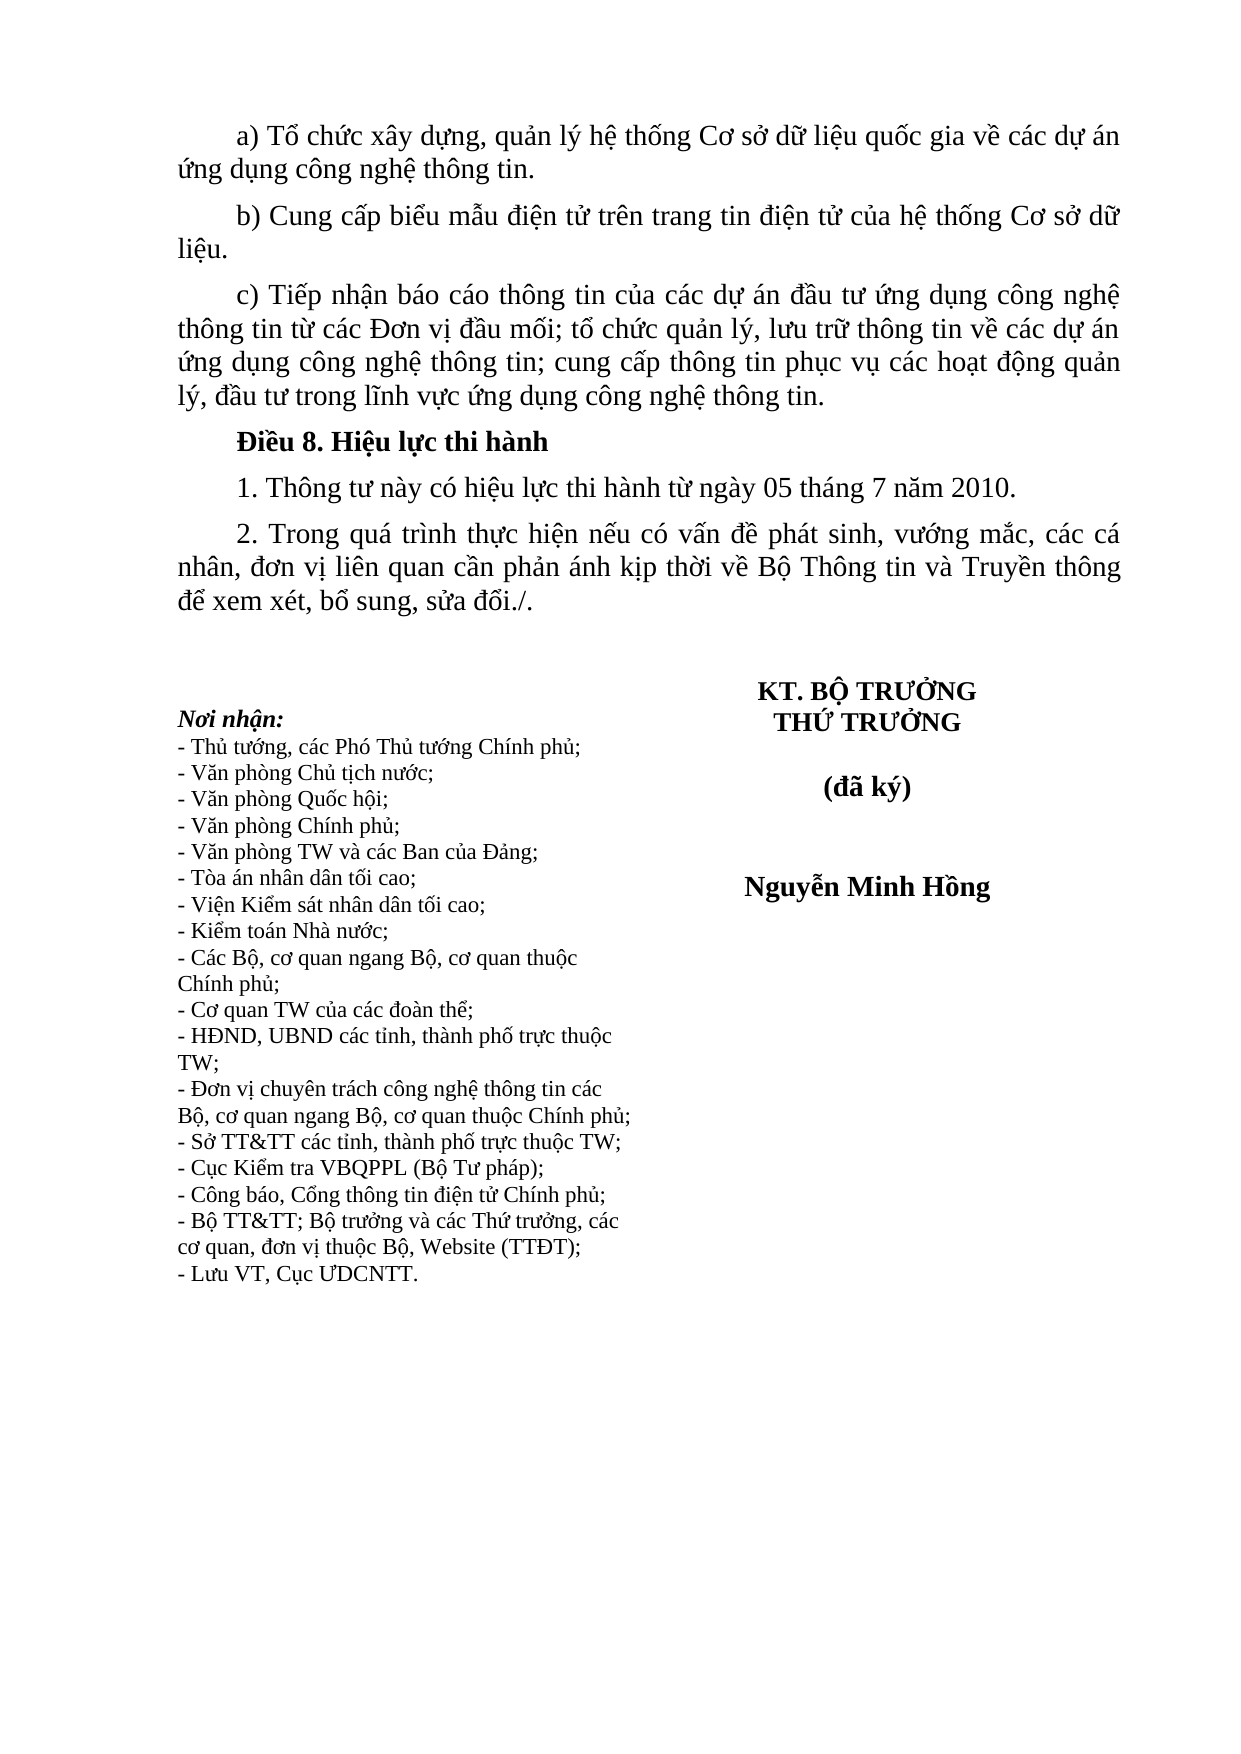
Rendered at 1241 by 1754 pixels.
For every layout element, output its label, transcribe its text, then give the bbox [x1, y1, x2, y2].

text 2. Trong quá trình thực hiện nếu có vấn đề phát sinh, vướng mắc, các cá nhân, đơn vị liên quan cần phản ánh kịp thời về Bộ Thông tin và Truyền thông để xem xét, bổ sung, sửa đổi./. [177, 516, 1122, 617]
text c) Tiếp nhận báo cáo thông tin của các dự án đầu tư ứng dụng công nghệ thông tin từ các Đơn vị đầu mối; tổ chức quản lý, lưu trữ thông tin về các dự án ứng dụng công nghệ thông tin; cung cấp thông tin phục vụ các hoạt động quản lý, đầu tư trong lĩnh vực ứng dụng công nghệ thông tin. [177, 277, 1122, 411]
table_header Nơi nhận: - Thủ tướng, các Phó Thủ tướng Chính phủ; - Văn phòng Chủ tịch nước; - Văn phòng Quốc hội; - Văn phòng Chính phủ; - Văn phòng TW và các Ban của Đảng; - Tòa án nhân dân tối cao; - Viện Kiểm sát nhân dân tối cao; - Kiểm toán Nhà nước; - Các Bộ, cơ quan ngang Bộ, cơ quan thuộc Chính phủ; - Cơ quan TW của các đoàn thể; - HĐND, UBND các tỉnh, thành phố trực thuộc TW; - Đơn vị chuyên trách công nghệ thông tin các Bộ, cơ quan ngang Bộ, cơ quan thuộc Chính phủ; - Sở TT&TT các tỉnh, thành phố trực thuộc TW; - Cục Kiểm tra VBQPPL (Bộ Tư pháp); - Công báo, Cổng thông tin điện tử Chính phủ; - Bộ TT&TT; Bộ trưởng và các Thứ trưởng, các cơ quan, đơn vị thuộc Bộ, Website (TTĐT); - Lưu VT, Cục ƯDCNTT. [166, 675, 646, 1286]
text Điều 8. Hiệu lực thi hành [177, 424, 1122, 457]
text 1. Thông tư này có hiệu lực thi hành từ ngày 05 tháng 7 năm 2010. [177, 470, 1122, 503]
text b) Cung cấp biểu mẫu điện tử trên trang tin điện tử của hệ thống Cơ sở dữ liệu. [177, 198, 1122, 265]
table_header KT. BỘ TRƯỞNG THỨ TRƯỞNG (đã ký) Nguyễn Minh Hồng [646, 675, 1088, 1286]
text a) Tổ chức xây dựng, quản lý hệ thống Cơ sở dữ liệu quốc gia về các dự án ứng dụng công nghệ thông tin. [177, 118, 1122, 185]
